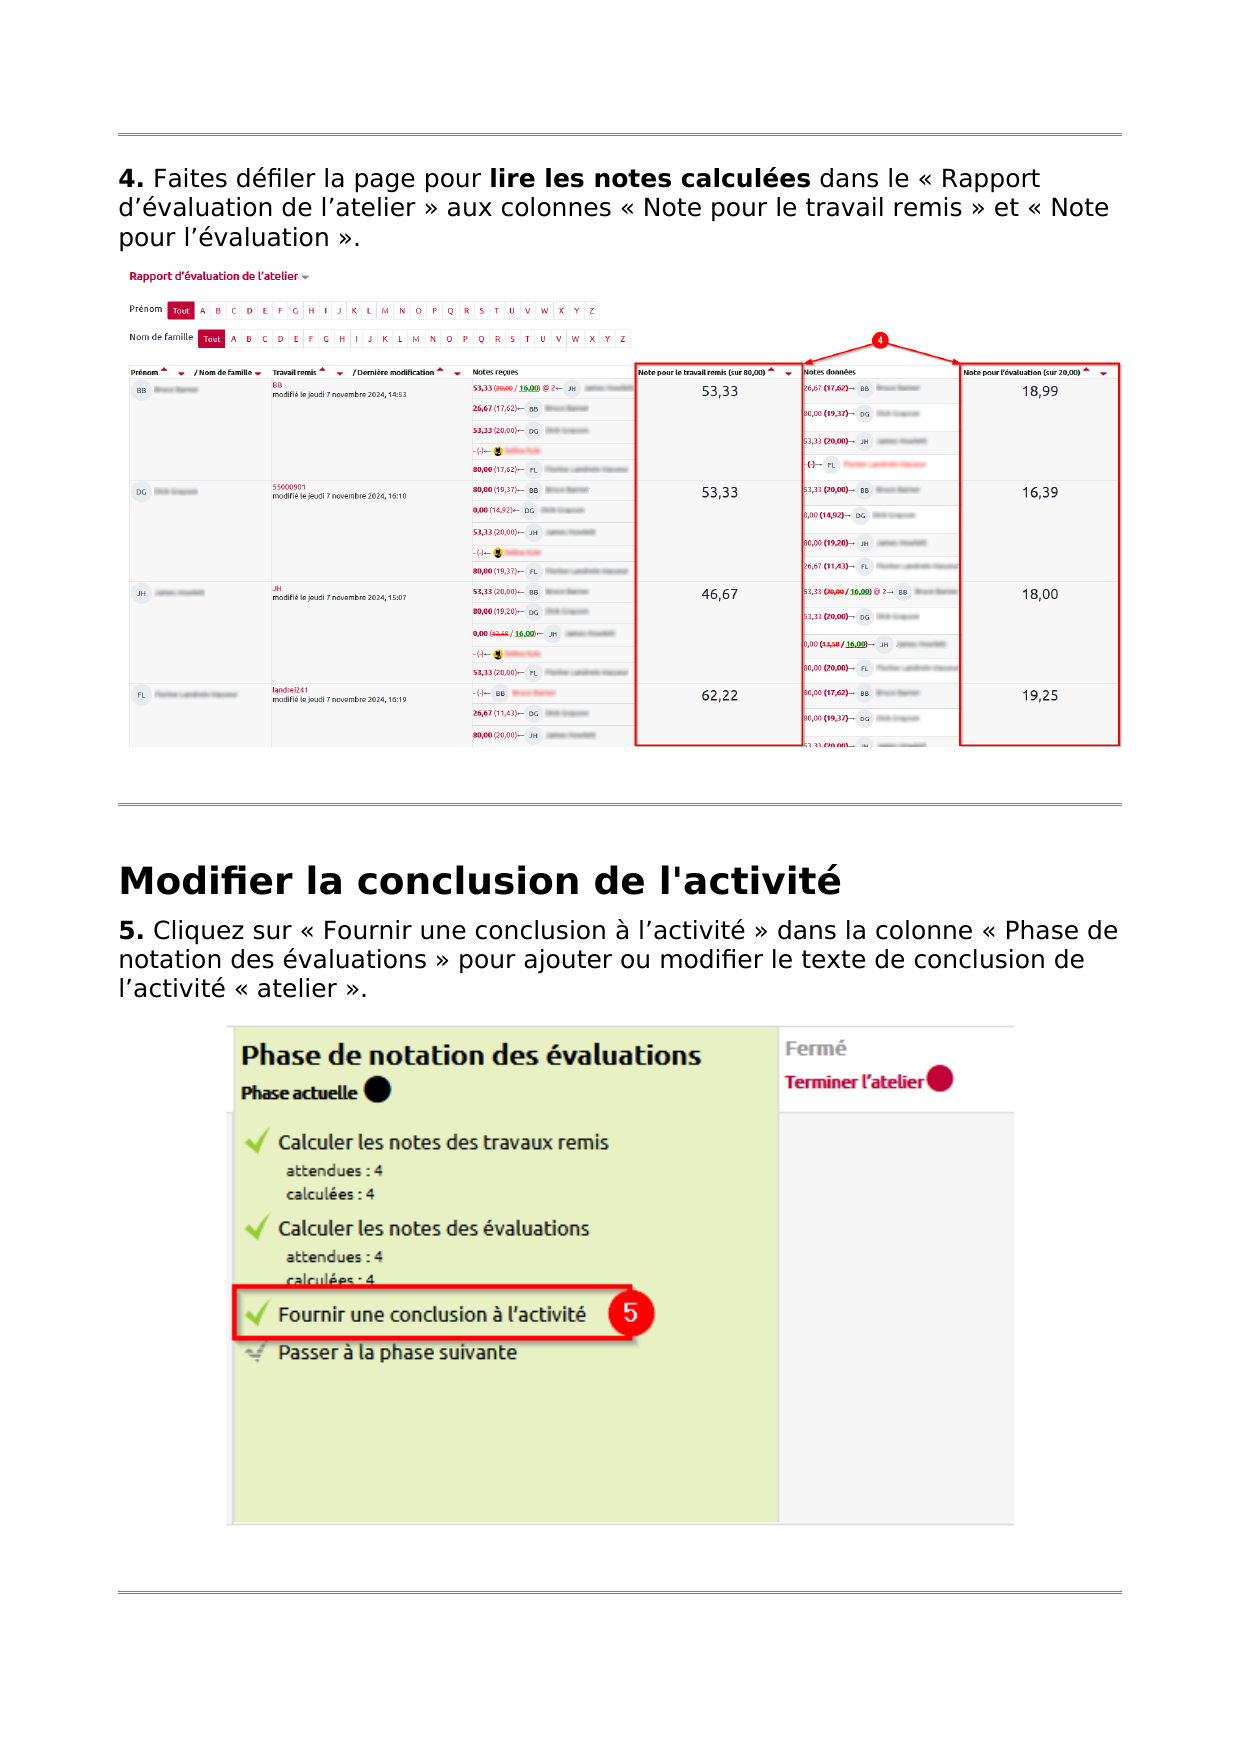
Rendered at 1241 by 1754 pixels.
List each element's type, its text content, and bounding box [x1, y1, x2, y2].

subtitle Modifier la conclusion de l'activité [118, 860, 1122, 903]
text 5. Cliquez sur « Fournir une conclusion à l’activité » dans la colonne « Phase de notation des évaluations » pour ajouter ou modifier le texte de conclusion de l’activité « atelier ». [118, 916, 1122, 1003]
text 4. Faites défiler la page pour lire les notes calculées dans le « Rapport d’évaluation de l’atelier » aux colonnes « Note pour le travail remis » et « Note pour l’évaluation ». [118, 164, 1122, 252]
picture [118, 264, 1123, 747]
picture [226, 1016, 1014, 1535]
